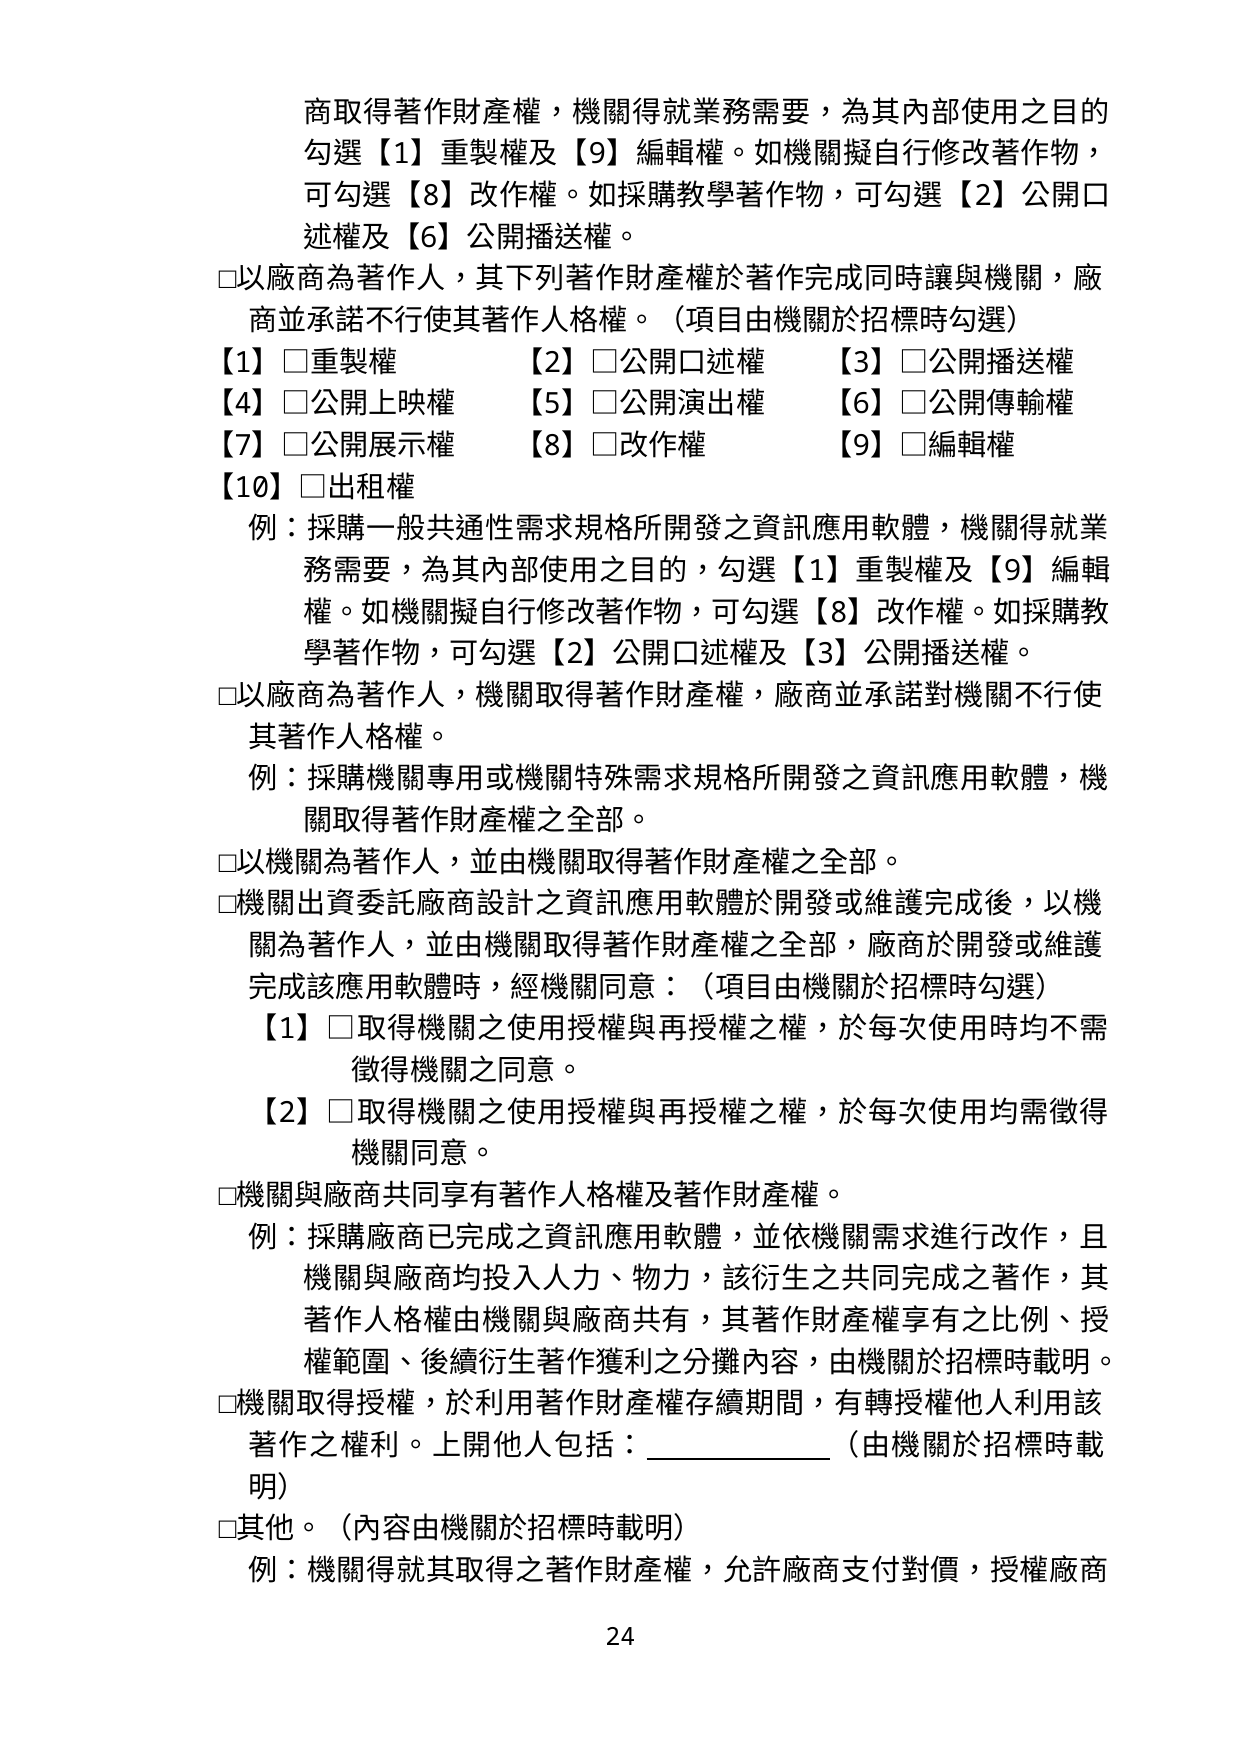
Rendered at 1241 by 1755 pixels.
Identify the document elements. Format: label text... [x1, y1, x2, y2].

text □以廠商為著作人，其下列著作財產權於著作完成同時讓與機關，廠商並承諾不行使其著作人格權。（項目由機關於招標時勾選） [218, 255, 1104, 339]
text 【4】□公開上映權 【5】□公開演出權 【6】□公開傳輸權 [205, 380, 1110, 422]
text □機關與廠商共同享有著作人格權及著作財產權。 [218, 1172, 1104, 1214]
text 例：採購一般共通性需求規格所開發之資訊應用軟體，如約定由廠商取得著作財產權，機關得就業務需要，為其內部使用之目的，勾選【1】重製權及【9】編輯權。如機關擬自行修改著作物，可勾選【8】改作權。如採購教學著作物，可勾選【2】公開口述權及【6】公開播送權。 [248, 89, 1110, 255]
text □機關出資委託廠商設計之資訊應用軟體於開發或維護完成後，以機關為著作人，並由機關取得著作財產權之全部，廠商於開發或維護完成該應用軟體時，經機關同意：（項目由機關於招標時勾選） [218, 880, 1104, 1005]
text 例：採購機關專用或機關特殊需求規格所開發之資訊應用軟體，機關取得著作財產權之全部。 [248, 755, 1110, 839]
text 【7】□公開展示權 【8】□改作權 【9】□編輯權 [205, 422, 1110, 464]
text 【1】□取得機關之使用授權與再授權之權，於每次使用時均不需徵得機關之同意。 [248, 1005, 1110, 1089]
text □以廠商為著作人，機關取得著作財產權，廠商並承諾對機關不行使其著作人格權。 [218, 672, 1104, 755]
text □其他。（內容由機關於招標時載明） [218, 1505, 1104, 1547]
text □以機關為著作人，並由機關取得著作財產權之全部。 [218, 839, 1104, 880]
text □機關取得授權，於利用著作財產權存續期間，有轉授權他人利用該著作之權利。上開他人包括： （由機關於招標時載明） [218, 1380, 1104, 1505]
text 例：採購一般共通性需求規格所開發之資訊應用軟體，機關得就業務需要，為其內部使用之目的，勾選【1】重製權及【9】編輯權。如機關擬自行修改著作物，可勾選【8】改作權。如採購教學著作物，可勾選【2】公開口述權及【3】公開播送權。 [248, 505, 1110, 672]
text 例：採購廠商已完成之資訊應用軟體，並依機關需求進行改作，且機關與廠商均投入人力、物力，該衍生之共同完成之著作，其著作人格權由機關與廠商共有，其著作財產權享有之比例、授權範圍、後續衍生著作獲利之分攤內容，由機關於招標時載明。 [248, 1214, 1110, 1380]
text 【2】□取得機關之使用授權與再授權之權，於每次使用均需徵得機關同意。 [248, 1089, 1110, 1172]
text 例：機關得就其取得之著作財產權，允許廠商支付對價，授權廠商 [248, 1547, 1110, 1589]
text 【10】□出租權 [205, 464, 1110, 505]
text 【1】□重製權 【2】□公開口述權 【3】□公開播送權 [205, 339, 1110, 380]
